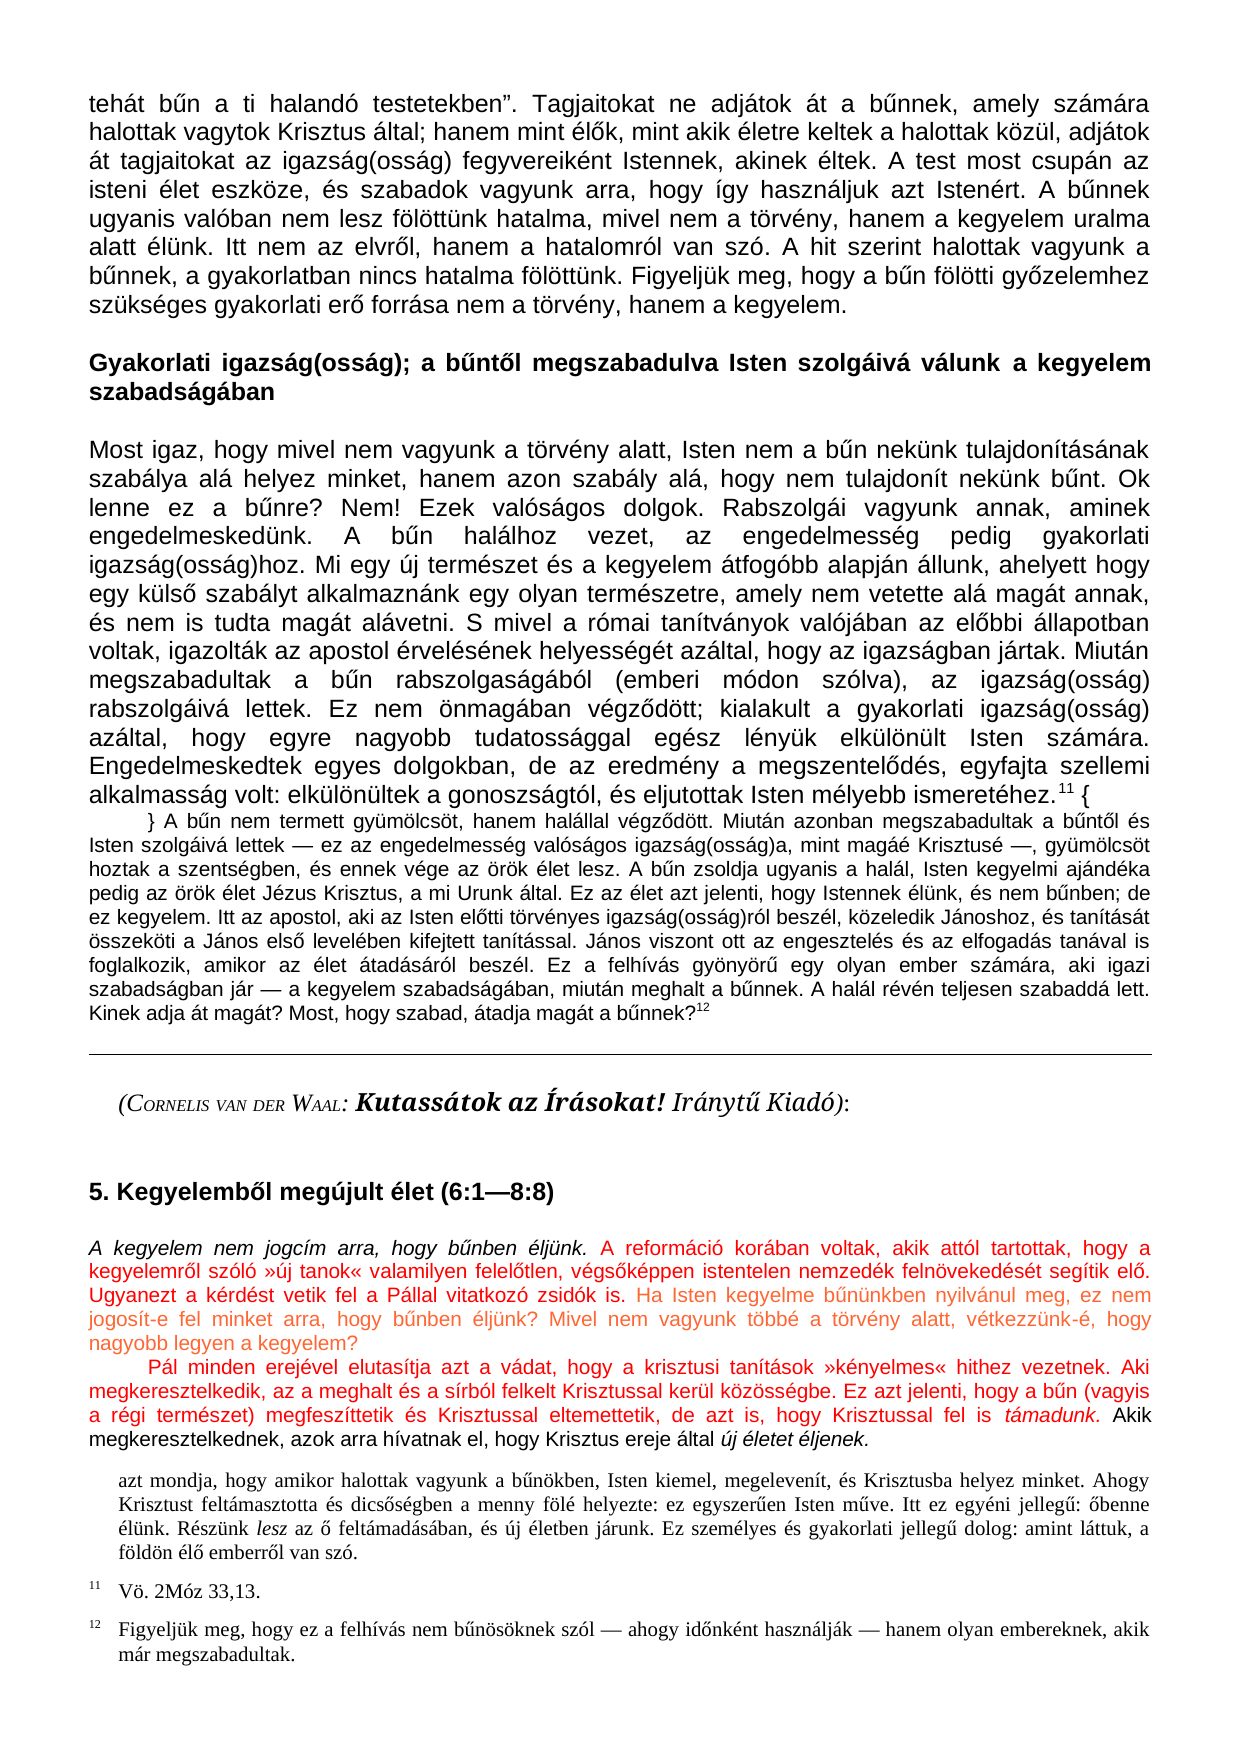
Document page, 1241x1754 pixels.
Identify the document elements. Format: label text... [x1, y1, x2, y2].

text Pál minden erejével elutasítja azt a vádat, hogy a krisztusi tanítások »kényelmes« hithez vezetnek. Aki megkeresztelkedik, az a meghalt és a sírból felkelt Krisztussal kerül közösségbe. Ez azt jelenti, hogy a bűn (vagyis a régi természet) megfeszíttetik és Krisztussal eltemettetik, de azt is, hogy Krisztussal fel is támadunk. Akik megkeresztelkednek, azok arra hívatnak el, hogy Krisztus ereje által új életet éljenek. [88, 1355, 1152, 1451]
text azt mondja, hogy amikor halottak vagyunk a bűnökben, Isten kiemel, megelevenít, és Krisztusba helyez minket. Ahogy Krisztust feltámasztotta és dicsőségben a menny fölé helyezte: ez egyszerűen Isten műve. Itt ez egyéni jellegű: őbenne élünk. Részünk lesz az ő feltámadásában, és új életben járunk. Ez személyes és gyakorlati jellegű dolog: amint láttuk, a földön élő emberről van szó. [88, 1467, 1152, 1564]
text Gyakorlati igazság(osság); a bűntől megszabadulva Isten szolgáivá válunk a kegyelem szabadságában [88, 348, 1152, 406]
text (Cornelis van der Waal: Kutassátok az Írásokat! Iránytű Kiadó): [88, 1055, 1152, 1148]
text Vö. 2Móz 33,13. [88, 1578, 1152, 1602]
text A kegyelem nem jogcím arra, hogy bűnben éljünk. A reformáció korában voltak, akik attól tartottak, hogy a kegyelemről szóló »új tanok« valamilyen felelőtlen, végsőképpen istentelen nemzedék felnövekedését segítik elő. Ugyanezt a kérdést vetik fel a Pállal vitatkozó zsidók is. Ha Isten kegyelme bűnünkben nyilvánul meg, ez nem jogosít‑e fel minket arra, hogy bűnben éljünk? Mivel nem vagyunk többé a törvény alatt, vétkezzünk‑é, hogy nagyobb legyen a kegyelem? [88, 1236, 1152, 1355]
text tehát bűn a ti halandó testetekben”. Tagjaitokat ne adjátok át a bűnnek, amely számára halottak vagytok Krisztus által; hanem mint élők, mint akik életre keltek a halottak közül, adjátok át tagjaitokat az igazság(osság) fegyvereiként Istennek, akinek éltek. A test most csupán az isteni élet eszköze, és szabadok vagyunk arra, hogy így használjuk azt Istenért. A bűnnek ugyanis valóban nem lesz fölöttünk hatalma, mivel nem a törvény, hanem a kegyelem uralma alatt élünk. Itt nem az elvről, hanem a hatalomról van szó. A hit szerint halottak vagyunk a bűnnek, a gyakorlatban nincs hatalma fölöttünk. Figyeljük meg, hogy a bűn fölötti győzelemhez szükséges gyakorlati erő forrása nem a törvény, hanem a kegyelem. [88, 88, 1152, 318]
text 5. Kegyelemből megújult élet (6:1―8:8) [88, 1177, 1152, 1206]
text Most igaz, hogy mivel nem vagyunk a törvény alatt, Isten nem a bűn nekünk tulajdonításának szabálya alá helyez minket, hanem azon szabály alá, hogy nem tulajdonít nekünk bűnt. Ok lenne ez a bűnre? Nem! Ezek valóságos dolgok. Rabszolgái vagyunk annak, aminek engedelmeskedünk. A bűn halálhoz vezet, az engedelmesség pedig gyakorlati igazság(osság)hoz. Mi egy új természet és a kegyelem átfogóbb alapján állunk, ahelyett hogy egy külső szabályt alkalmaznánk egy olyan természetre, amely nem vetette alá magát annak, és nem is tudta magát alávetni. S mivel a római tanítványok valójában az előbbi állapotban voltak, igazolták az apostol érvelésének helyességét azáltal, hogy az igazságban jártak. Miután megszabadultak a bűn rabszolgaságából (emberi módon szólva), az igazság(osság) rabszolgáivá lettek. Ez nem önmagában végződött; kialakult a gyakorlati igazság(osság) azáltal, hogy egyre nagyobb tudatossággal egész lényük elkülönült Isten számára. Engedelmeskedtek egyes dolgokban, de az eredmény a megszentelődés, egyfajta szellemi alkalmasság volt: elkülönültek a gonoszságtól, és eljutottak Isten mélyebb ismeretéhez. { [88, 435, 1152, 809]
text } A bűn nem termett gyümölcsöt, hanem halállal végződött. Miután azonban megszabadultak a bűntől és Isten szolgáivá lettek — ez az engedelmesség valóságos igazság(osság)a, mint magáé Krisztusé —, gyümölcsöt hoztak a szentségben, és ennek vége az örök élet lesz. A bűn zsoldja ugyanis a halál, Isten kegyelmi ajándéka pedig az örök élet Jézus Krisztus, a mi Urunk által. Ez az élet azt jelenti, hogy Istennek élünk, és nem bűnben; de ez kegyelem. Itt az apostol, aki az Isten előtti törvényes igazság(osság)ról beszél, közeledik Jánoshoz, és tanítását összeköti a János első levelében kifejtett tanítással. János viszont ott az engesztelés és az elfogadás tanával is foglalkozik, amikor az élet átadásáról beszél. Ez a felhívás gyönyörű egy olyan ember számára, aki igazi szabadságban jár — a kegyelem szabadságában, miután meghalt a bűnnek. A halál révén teljesen szabaddá lett. Kinek adja át magát? Most, hogy szabad, átadja magát a bűnnek? [88, 809, 1152, 1024]
text Figyeljük meg, hogy ez a felhívás nem bűnösöknek szól — ahogy időnként használják — hanem olyan embereknek, akik már megszabadultak. [88, 1617, 1152, 1665]
